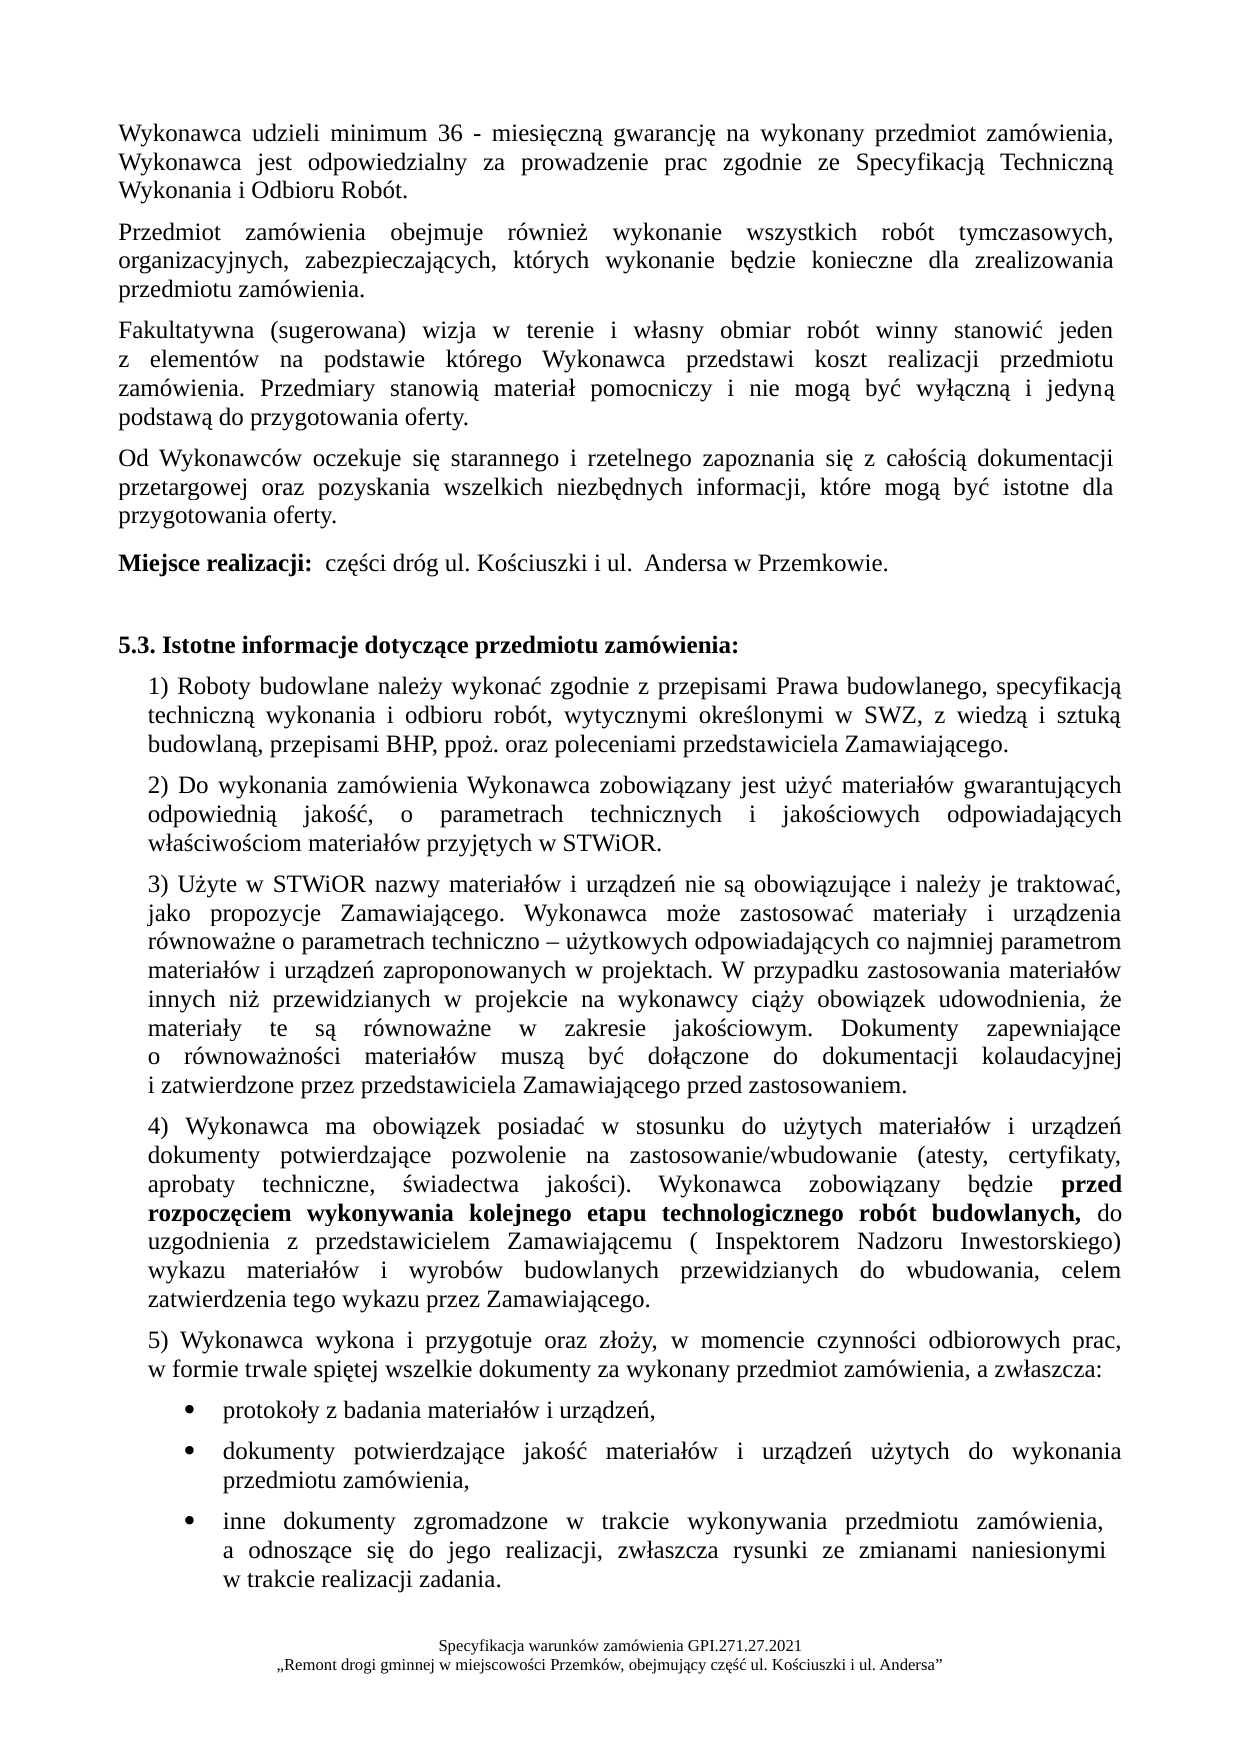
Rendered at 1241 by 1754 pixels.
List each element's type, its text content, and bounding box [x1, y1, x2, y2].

list protokoły z badania materiałów i urządzeń, [185, 1395, 1122, 1424]
text Fakultatywna (sugerowana) wizja w terenie i własny obmiar robót winny stanowić jeden z elementów na podstawie którego Wykonawca przedstawi koszt realizacji przedmiotu zamówienia. Przedmiary stanowią materiał pomocniczy i nie mogą być wyłączną i jedyną podstawą do przygotowania oferty. [118, 315, 1114, 430]
text Wykonawca udzieli minimum 36 - miesięczną gwarancję na wykonany przedmiot zamówienia, Wykonawca jest odpowiedzialny za prowadzenie prac zgodnie ze Specyfikacją Techniczną Wykonania i Odbioru Robót. [118, 118, 1114, 204]
text 2) Do wykonania zamówienia Wykonawca zobowiązany jest użyć materiałów gwarantujących odpowiednią jakość, o parametrach technicznych i jakościowych odpowiadających właściwościom materiałów przyjętych w STWiOR. [148, 770, 1122, 856]
text Od Wykonawców oczekuje się starannego i rzetelnego zapoznania się z całością dokumentacji przetargowej oraz pozyskania wszelkich niezbędnych informacji, które mogą być istotne dla przygotowania oferty. [118, 443, 1114, 529]
text Przedmiot zamówienia obejmuje również wykonanie wszystkich robót tymczasowych, organizacyjnych, zabezpieczających, których wykonanie będzie konieczne dla zrealizowania przedmiotu zamówienia. [118, 217, 1114, 303]
list dokumenty potwierdzające jakość materiałów i urządzeń użytych do wykonania przedmiotu zamówienia, [185, 1436, 1122, 1494]
text Miejsce realizacji: części dróg ul. Kościuszki i ul. Andersa w Przemkowie. [118, 548, 1098, 576]
text 5) Wykonawca wykona i przygotuje oraz złoży, w momencie czynności odbiorowych prac, w formie trwale spiętej wszelkie dokumenty za wykonany przedmiot zamówienia, a zwłaszcza: [148, 1325, 1122, 1383]
list inne dokumenty zgromadzone w trakcie wykonywania przedmiotu zamówienia, a odnoszące się do jego realizacji, zwłaszcza rysunki ze zmianami naniesionymi w trakcie realizacji zadania. [185, 1506, 1122, 1593]
text 3) Użyte w STWiOR nazwy materiałów i urządzeń nie są obowiązujące i należy je traktować, jako propozycje Zamawiającego. Wykonawca może zastosować materiały i urządzenia równoważne o parametrach techniczno – użytkowych odpowiadających co najmniej parametrom materiałów i urządzeń zaproponowanych w projektach. W przypadku zastosowania materiałów innych niż przewidzianych w projekcie na wykonawcy ciąży obowiązek udowodnienia, że materiały te są równoważne w zakresie jakościowym. Dokumenty zapewniające o równoważności materiałów muszą być dołączone do dokumentacji kolaudacyjnej i zatwierdzone przez przedstawiciela Zamawiającego przed zastosowaniem. [148, 869, 1122, 1099]
text 4) Wykonawca ma obowiązek posiadać w stosunku do użytych materiałów i urządzeń dokumenty potwierdzające pozwolenie na zastosowanie/wbudowanie (atesty, certyfikaty, aprobaty techniczne, świadectwa jakości). Wykonawca zobowiązany będzie przed rozpoczęciem wykonywania kolejnego etapu technologicznego robót budowlanych, do uzgodnienia z przedstawicielem Zamawiającemu ( Inspektorem Nadzoru Inwestorskiego) wykazu materiałów i wyrobów budowlanych przewidzianych do wbudowania, celem zatwierdzenia tego wykazu przez Zamawiającego. [148, 1111, 1122, 1313]
text 1) Roboty budowlane należy wykonać zgodnie z przepisami Prawa budowlanego, specyfikacją techniczną wykonania i odbioru robót, wytycznymi określonymi w SWZ, z wiedzą i sztuką budowlaną, przepisami BHP, ppoż. oraz poleceniami przedstawiciela Zamawiającego. [148, 671, 1122, 758]
text 5.3. Istotne informacje dotyczące przedmiotu zamówienia: [118, 630, 1102, 659]
